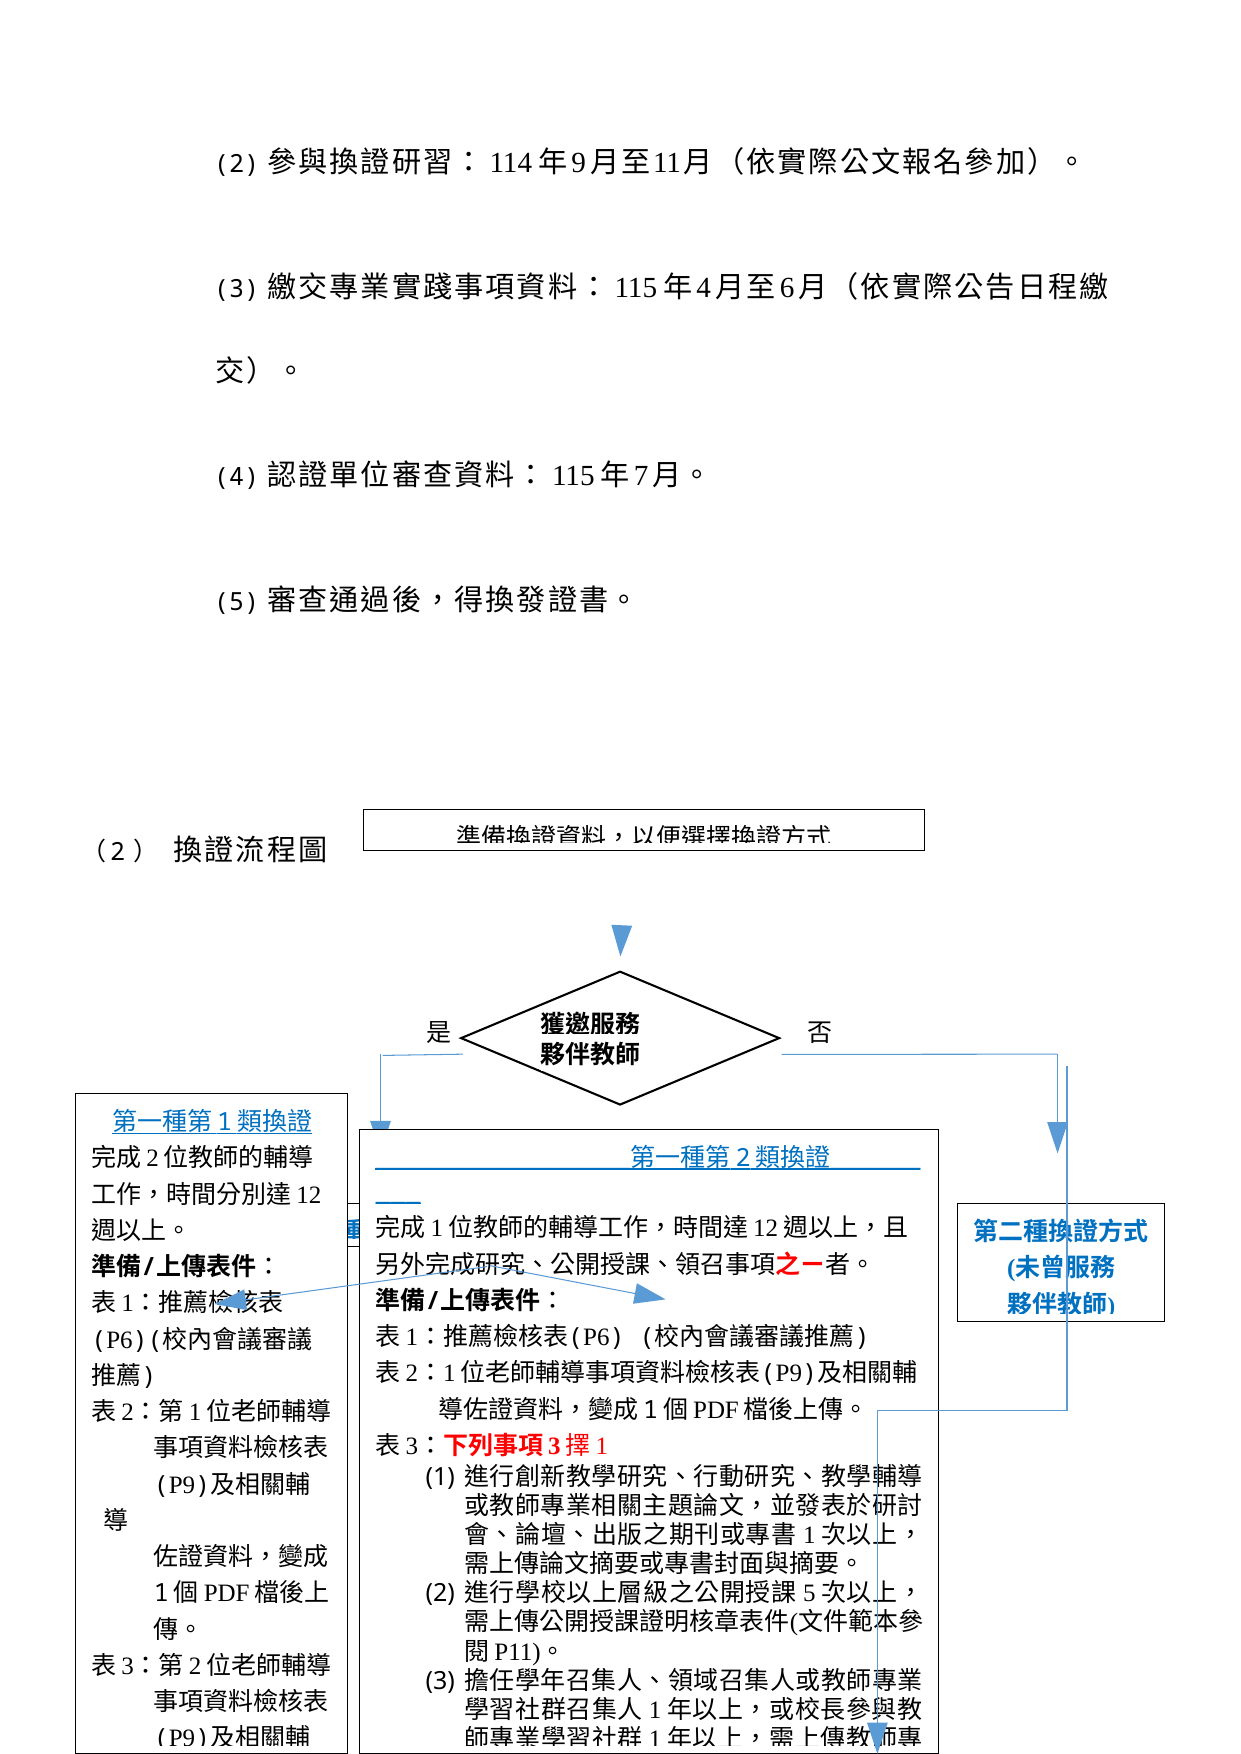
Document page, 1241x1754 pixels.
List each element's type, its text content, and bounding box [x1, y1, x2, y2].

text 導佐證資料，變成1個PDF檔後上傳。 [388, 1389, 923, 1425]
list 擔任學年召集人、領域召集人或教師專業學習社群召集人1年以上，或校長參與教師專業學習社群1年以上，需上傳教師專業學習社群參與證明核章表件(文件範本參閱P12)。 [878, 1666, 923, 1745]
text (P9)及相關輔導 [103, 1464, 332, 1537]
text 表3：第2位老師輔導 [91, 1645, 332, 1682]
text 事項資料檢核表 [103, 1428, 332, 1464]
text 夥伴教師) [1068, 1284, 1149, 1313]
text [878, 1425, 923, 1462]
list 進行創新教學研究、行動研究、教學輔導或教師專業相關主題論文，並發表於研討會、論壇、出版之期刊或專書1次以上，需上傳論文摘要或專書封面與摘要。 [878, 1462, 923, 1578]
list 審查通過後，得換發證書。 [210, 514, 1162, 639]
text 表1：推薦檢核表(P6)(校內會議審議推薦) [91, 1283, 332, 1392]
text 完成2位教師的輔導工作，時間分別達12週以上。 [91, 1138, 332, 1247]
text _________________第一種第2類換證_________ [375, 1137, 923, 1208]
list 認證單位審查資料：115年7月。 [210, 389, 1162, 514]
text 傳。 [103, 1609, 332, 1645]
text 準備/上傳表件： [375, 1280, 923, 1317]
list 擔任學年召集人、領域召集人或教師專業學習社群召集人1年以上，或校長參與教師專業學習社群1年以上，需上傳教師專業學習社群參與證明核章表件(文件範本參閱P12)。 [425, 1666, 877, 1745]
text 夥伴教師) [973, 1284, 1066, 1313]
text 表3：下列事項3擇1 [375, 1425, 877, 1462]
text 1個PDF檔後上 [103, 1573, 332, 1609]
text 表2：1位老師輔導事項資料檢核表(P9)及相關輔 [375, 1353, 923, 1389]
text 完成1位教師的輔導工作，時間達12週以上，且另外完成研究、公開授課、領召事項之ㄧ者。 [375, 1208, 923, 1280]
list 進行創新教學研究、行動研究、教學輔導或教師專業相關主題論文，並發表於研討會、論壇、出版之期刊或專書1次以上，需上傳論文摘要或專書封面與摘要。 [425, 1462, 877, 1578]
text 第一種第1類換證 [91, 1102, 332, 1138]
list 進行學校以上層級之公開授課5次以上，需上傳公開授課證明核章表件(文件範本參閱P11)。 [878, 1578, 923, 1666]
list 繳交專業實踐事項資料：115年4月至6月（依實際公告日程繳交）。 [210, 202, 1162, 389]
text 表1：推薦檢核表(P6) (校內會議審議推薦) [375, 1317, 923, 1353]
list 準備換證資料，以便選擇換證方式 [379, 817, 909, 843]
text 表2：第1位老師輔導 [91, 1392, 332, 1428]
list 換證流程圖 [78, 764, 1162, 889]
text 佐證資料，變成 [103, 1537, 332, 1573]
text (P9)及相關輔導 [103, 1718, 332, 1745]
text 第二種換證方式(未曾服務 [1068, 1212, 1149, 1284]
text 準備/上傳表件： [91, 1247, 332, 1283]
text 事項資料檢核表 [103, 1682, 332, 1718]
text 第二種換證方式(未曾服務 [973, 1212, 1066, 1284]
list 參與換證研習：114年9月至11月（依實際公文報名參加）。 [210, 77, 1162, 202]
list 進行學校以上層級之公開授課5次以上，需上傳公開授課證明核章表件(文件範本參閱P11)。 [425, 1578, 877, 1666]
